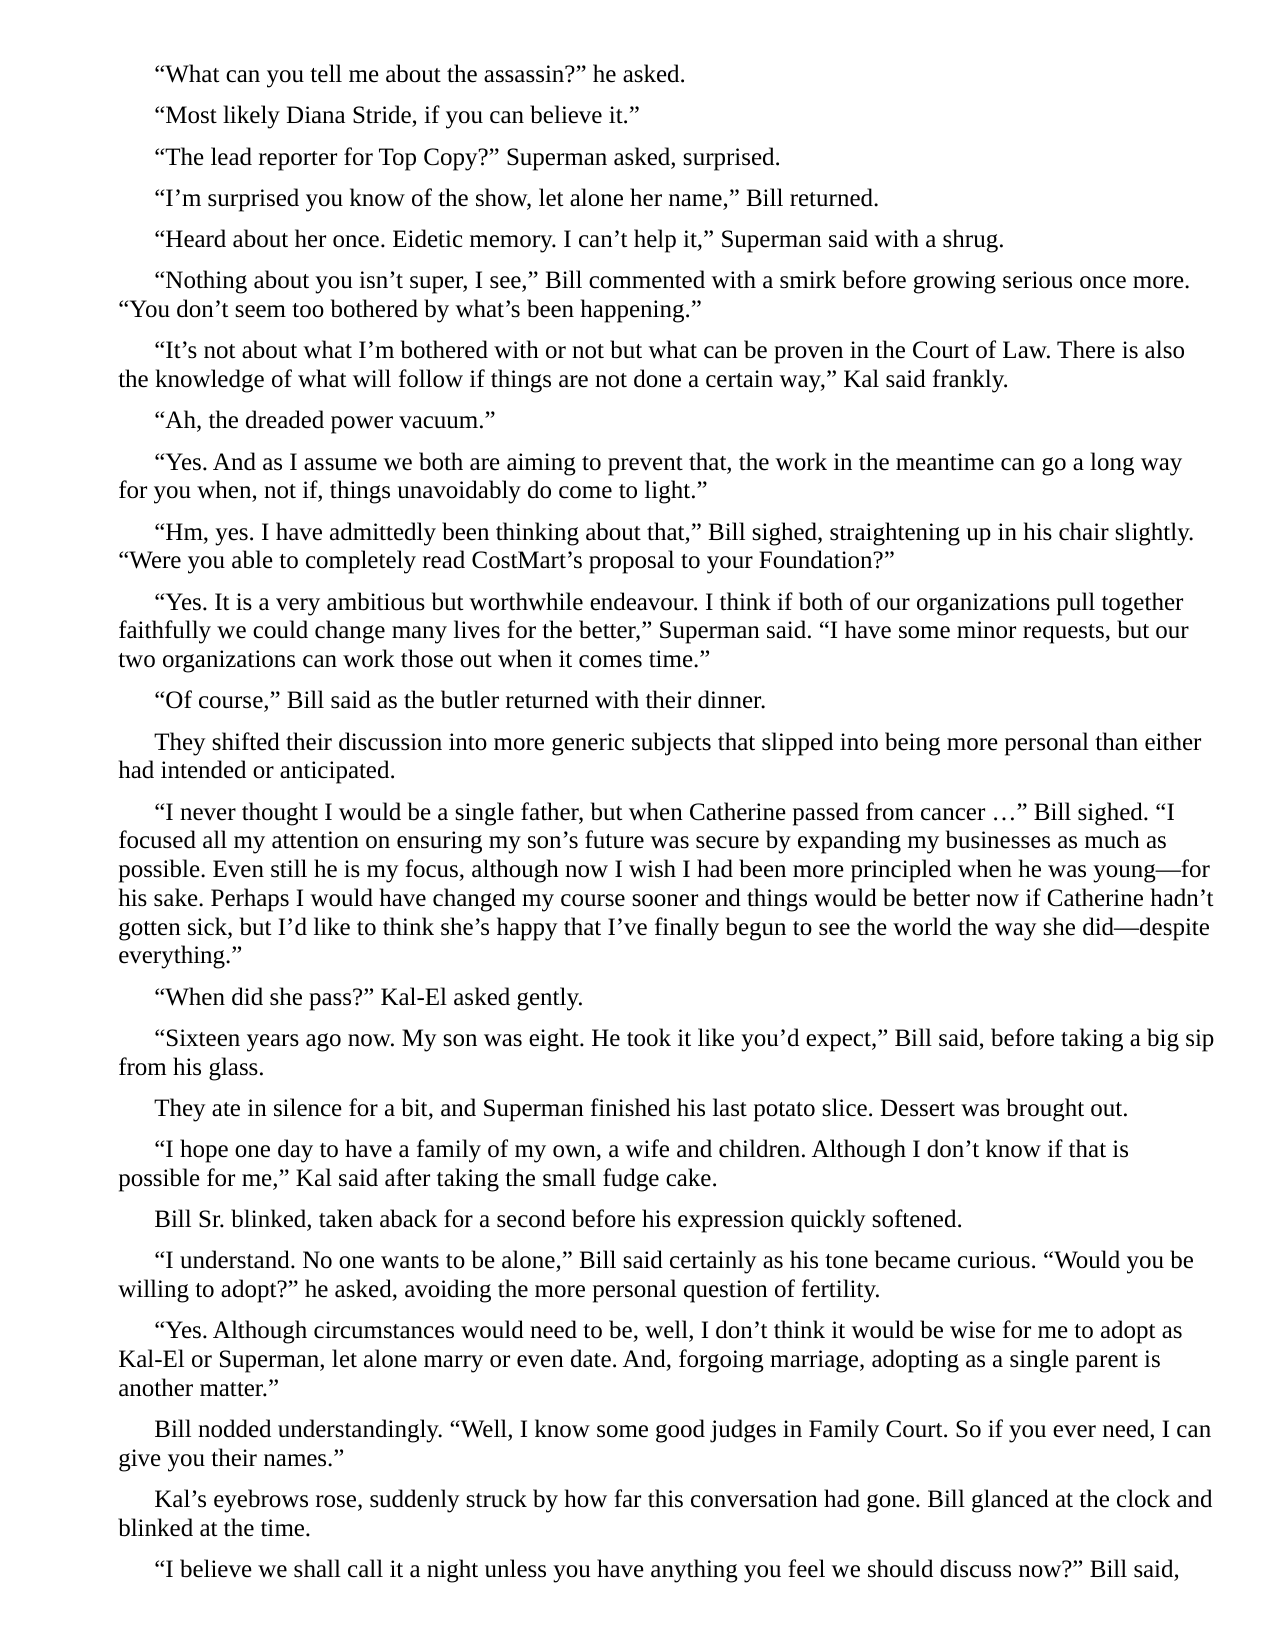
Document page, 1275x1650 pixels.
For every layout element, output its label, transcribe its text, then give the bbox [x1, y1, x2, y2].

text “Yes. Although circumstances would need to be, well, I don’t think it would be wise for me to adopt as Kal-El or Superman, let alone marry or even date. And, forgoing marriage, adopting as a single parent is another matter.” [118, 1315, 1216, 1402]
text “Of course,” Bill said as the butler returned with their dinner. [118, 685, 1216, 714]
text “I’m surprised you know of the show, let alone her name,” Bill returned. [118, 183, 1216, 212]
text “Most likely Diana Stride, if you can believe it.” [118, 100, 1216, 129]
text “Sixteen years ago now. My son was eight. He took it like you’d expect,” Bill said, before taking a big sip from his glass. [118, 1023, 1216, 1080]
text “I hope one day to have a family of my own, a wife and children. Although I don’t know if that is possible for me,” Kal said after taking the small fudge cake. [118, 1134, 1216, 1192]
text “What can you tell me about the assassin?” he asked. [118, 59, 1216, 88]
text They shifted their discussion into more generic subjects that slipped into being more personal than either had intended or anticipated. [118, 727, 1216, 784]
text “Hm, yes. I have admittedly been thinking about that,” Bill sighed, straightening up in his chair slightly. “Were you able to completely read CostMart’s proposal to your Foundation?” [118, 517, 1216, 574]
text Bill nodded understandingly. “Well, I know some good judges in Family Court. So if you ever need, I can give you their names.” [118, 1414, 1216, 1472]
text “When did she pass?” Kal-El asked gently. [118, 982, 1216, 1010]
text “The lead reporter for Top Copy?” Superman asked, surprised. [118, 142, 1216, 170]
text “Nothing about you isn’t super, I see,” Bill commented with a smirk before growing serious once more. “You don’t seem too bothered by what’s been happening.” [118, 265, 1216, 323]
text “Ah, the dreaded power vacuum.” [118, 405, 1216, 434]
text “Heard about her once. Eidetic memory. I can’t help it,” Superman said with a shrug. [118, 224, 1216, 253]
text “It’s not about what I’m bothered with or not but what can be proven in the Court of Law. There is also the knowledge of what will follow if things are not done a certain way,” Kal said frankly. [118, 335, 1216, 393]
text “I understand. No one wants to be alone,” Bill said certainly as his tone became curious. “Would you be willing to adopt?” he asked, avoiding the more personal question of fertility. [118, 1245, 1216, 1303]
text “I never thought I would be a single father, but when Catherine passed from cancer …” Bill sighed. “I focused all my attention on ensuring my son’s future was secure by expanding my businesses as much as possible. Even still he is my focus, although now I wish I had been more principled when he was young—for his sake. Perhaps I would have changed my course sooner and things would be better now if Catherine hadn’t gotten sick, but I’d like to think she’s happy that I’ve finally begun to see the world the way she did—despite everything.” [118, 797, 1216, 969]
text Bill Sr. blinked, taken aback for a second before his expression quickly softened. [118, 1204, 1216, 1233]
text “I believe we shall call it a night unless you have anything you feel we should discuss now?” Bill said, [118, 1554, 1216, 1583]
text “Yes. And as I assume we both are aiming to prevent that, the work in the meantime can go a long way for you when, not if, things unavoidably do come to light.” [118, 447, 1216, 504]
text Kal’s eyebrows rose, suddenly struck by how far this conversation had gone. Bill glanced at the clock and blinked at the time. [118, 1484, 1216, 1542]
text They ate in silence for a bit, and Superman finished his last potato slice. Dessert was brought out. [118, 1093, 1216, 1122]
text “Yes. It is a very ambitious but worthwhile endeavour. I think if both of our organizations pull together faithfully we could change many lives for the better,” Superman said. “I have some minor requests, but our two organizations can work those out when it comes time.” [118, 587, 1216, 673]
